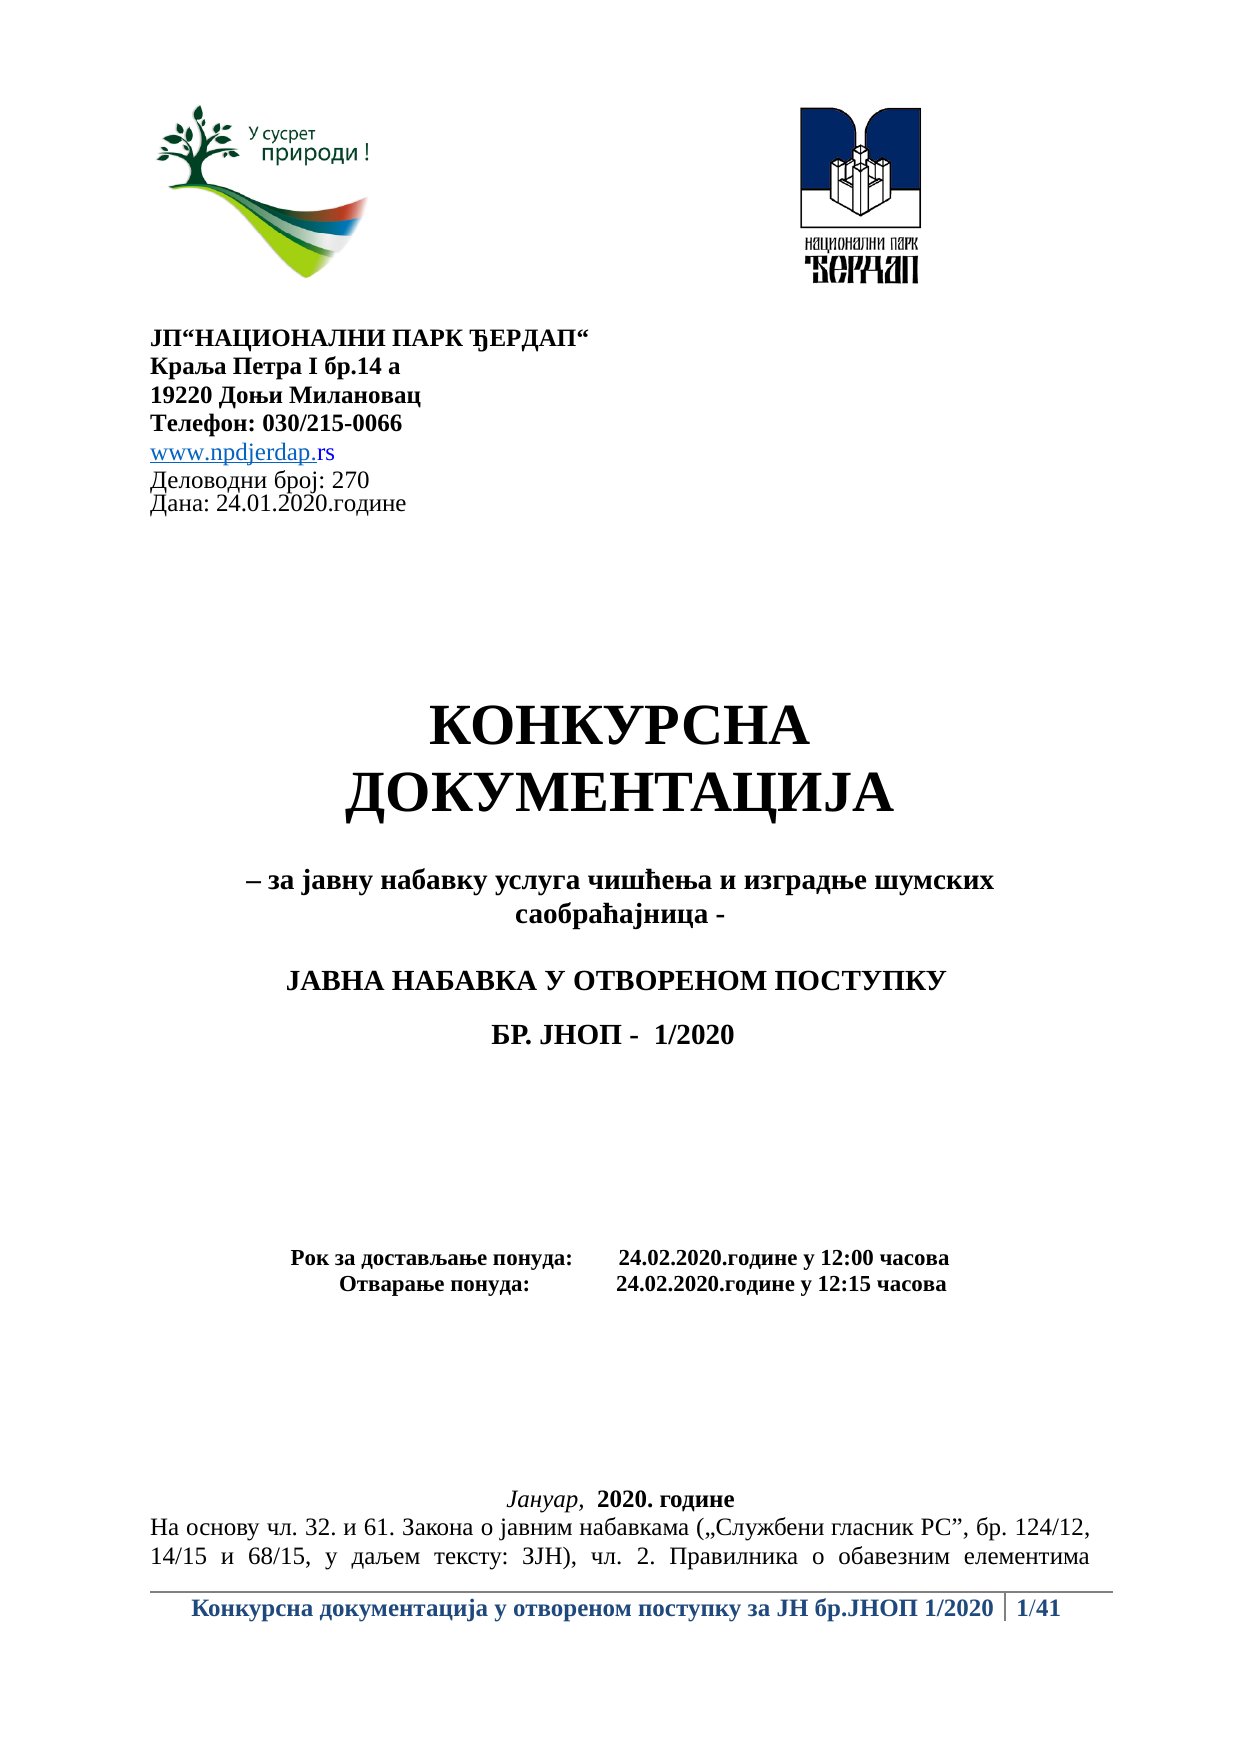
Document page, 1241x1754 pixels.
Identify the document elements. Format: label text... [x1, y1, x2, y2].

text Отварање понуда: 24.02.2020.године у 12:15 часова [150, 1271, 1090, 1297]
text Дана: 24.01.2020.године [150, 494, 1090, 515]
text – за јавну набавку услуга чишћења и изградње шумских саобраћајница - [150, 862, 1090, 929]
text www.npdjerdap.rs [150, 437, 457, 466]
text На основу чл. 32. и 61. Закона о јавним набавкама („Службени гласник РС”, бр. 124/12, 14/15 и 68/15, у даљем тексту: ЗЈН), чл. 2. Правилника о обавезним елементима [150, 1512, 1090, 1570]
text Јануар, 2020. године [150, 1484, 1090, 1512]
text 19220 Доњи Милановац [150, 380, 457, 409]
text Деловодни број: 270 [150, 466, 457, 494]
text ЈАВНА НАБАВКА У ОТВОРЕНОМ ПОСТУПКУ [150, 963, 1090, 996]
text Краља Петра I бр.14 а [150, 351, 694, 380]
text ЈП“НАЦИОНАЛНИ ПАРК ЂЕРДАП“ [150, 323, 694, 351]
text Телефон: 030/215-0066 [150, 409, 457, 437]
text Рок за достављање понуда: 24.02.2020.године у 12:00 часова [150, 1244, 1090, 1271]
text БР. ЈНОП - 1/2020 [150, 1017, 1090, 1051]
text КОНКУРСНА ДОКУМЕНТАЦИЈА [150, 690, 1090, 824]
